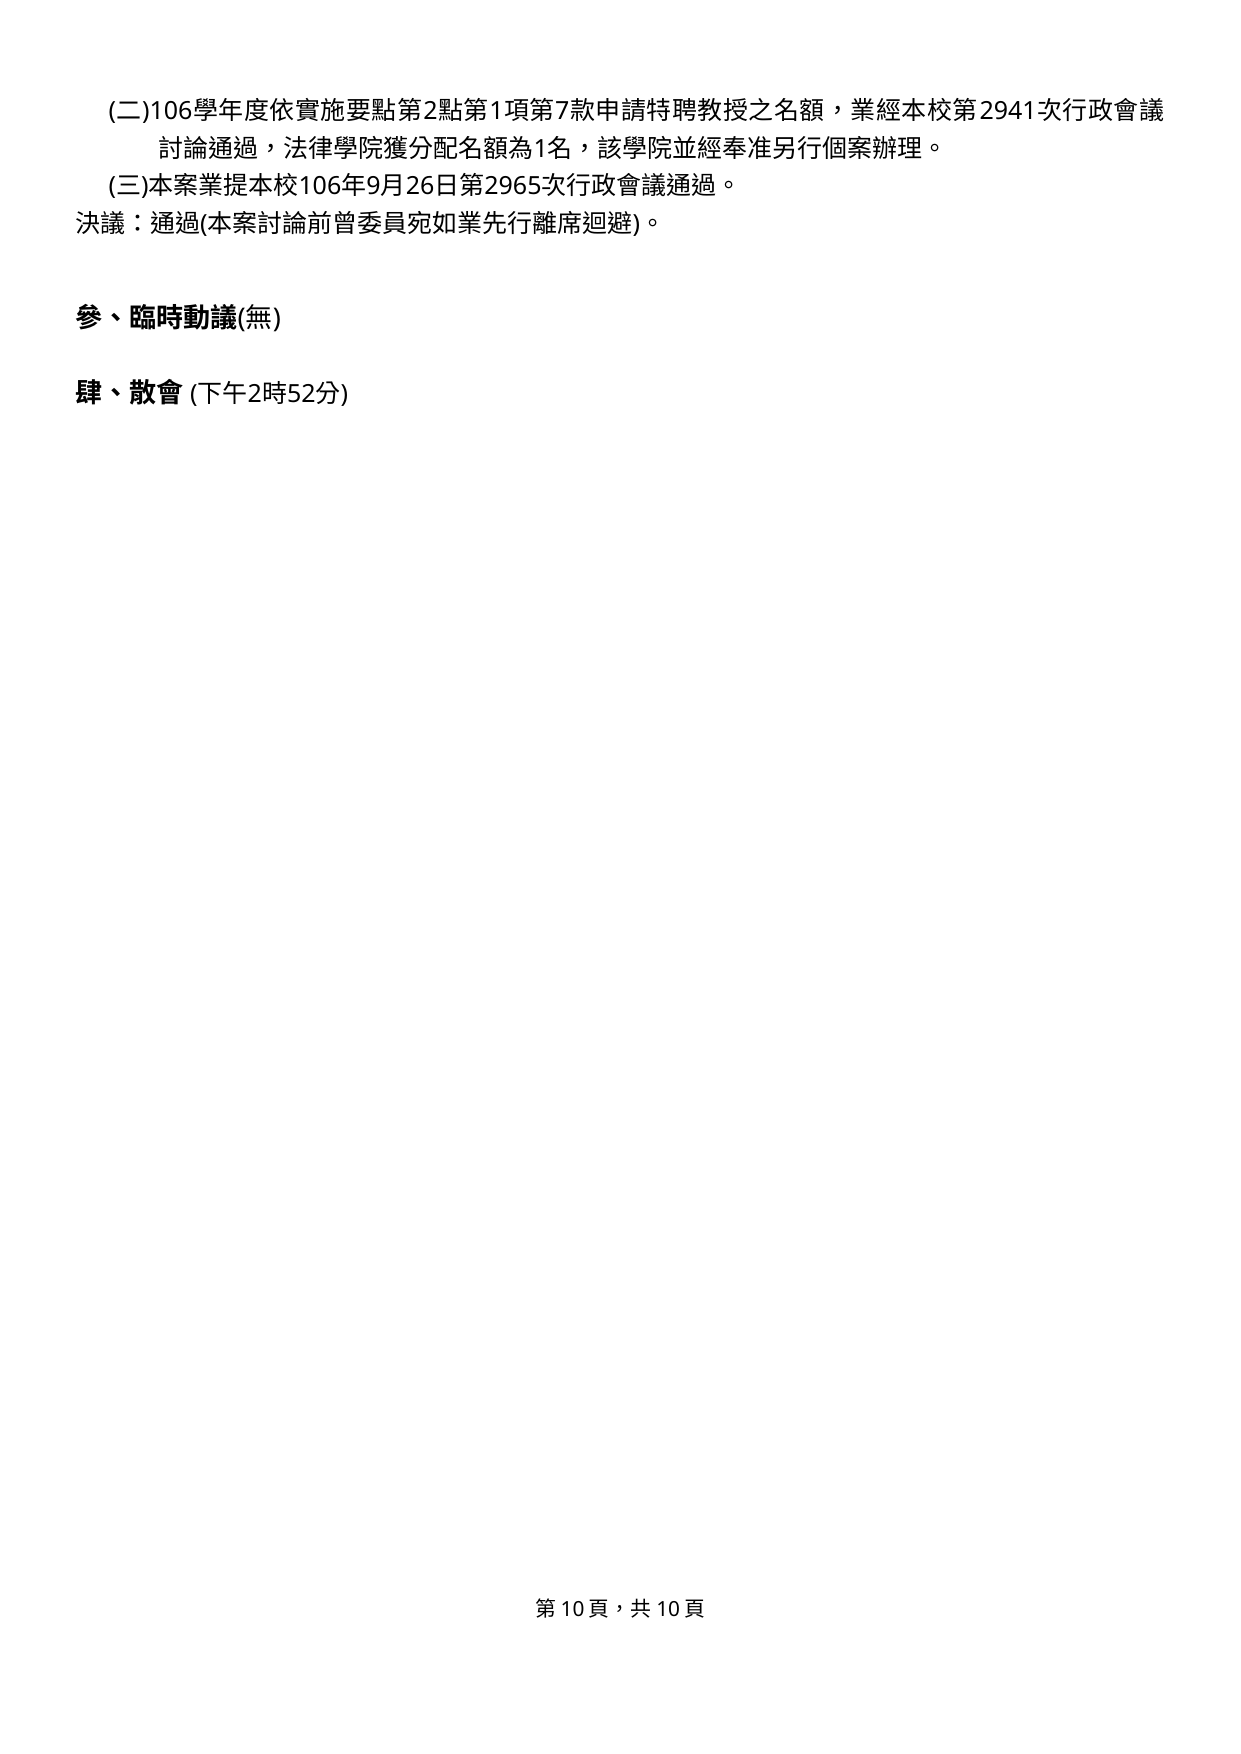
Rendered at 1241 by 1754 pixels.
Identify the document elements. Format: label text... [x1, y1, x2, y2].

text 肆、散會 (下午2時52分) [75, 353, 1165, 428]
text (三)本案業提本校106年9月26日第2965次行政會議通過。 [108, 165, 1165, 203]
text 決議：通過(本案討論前曾委員宛如業先行離席迴避)。 [75, 203, 1165, 240]
text 參、臨時動議(無) [75, 278, 1165, 353]
text (二)106學年度依實施要點第2點第1項第7款申請特聘教授之名額，業經本校第2941次行政會議討論通過，法律學院獲分配名額為1名，該學院並經奉准另行個案辦理。 [108, 90, 1165, 165]
